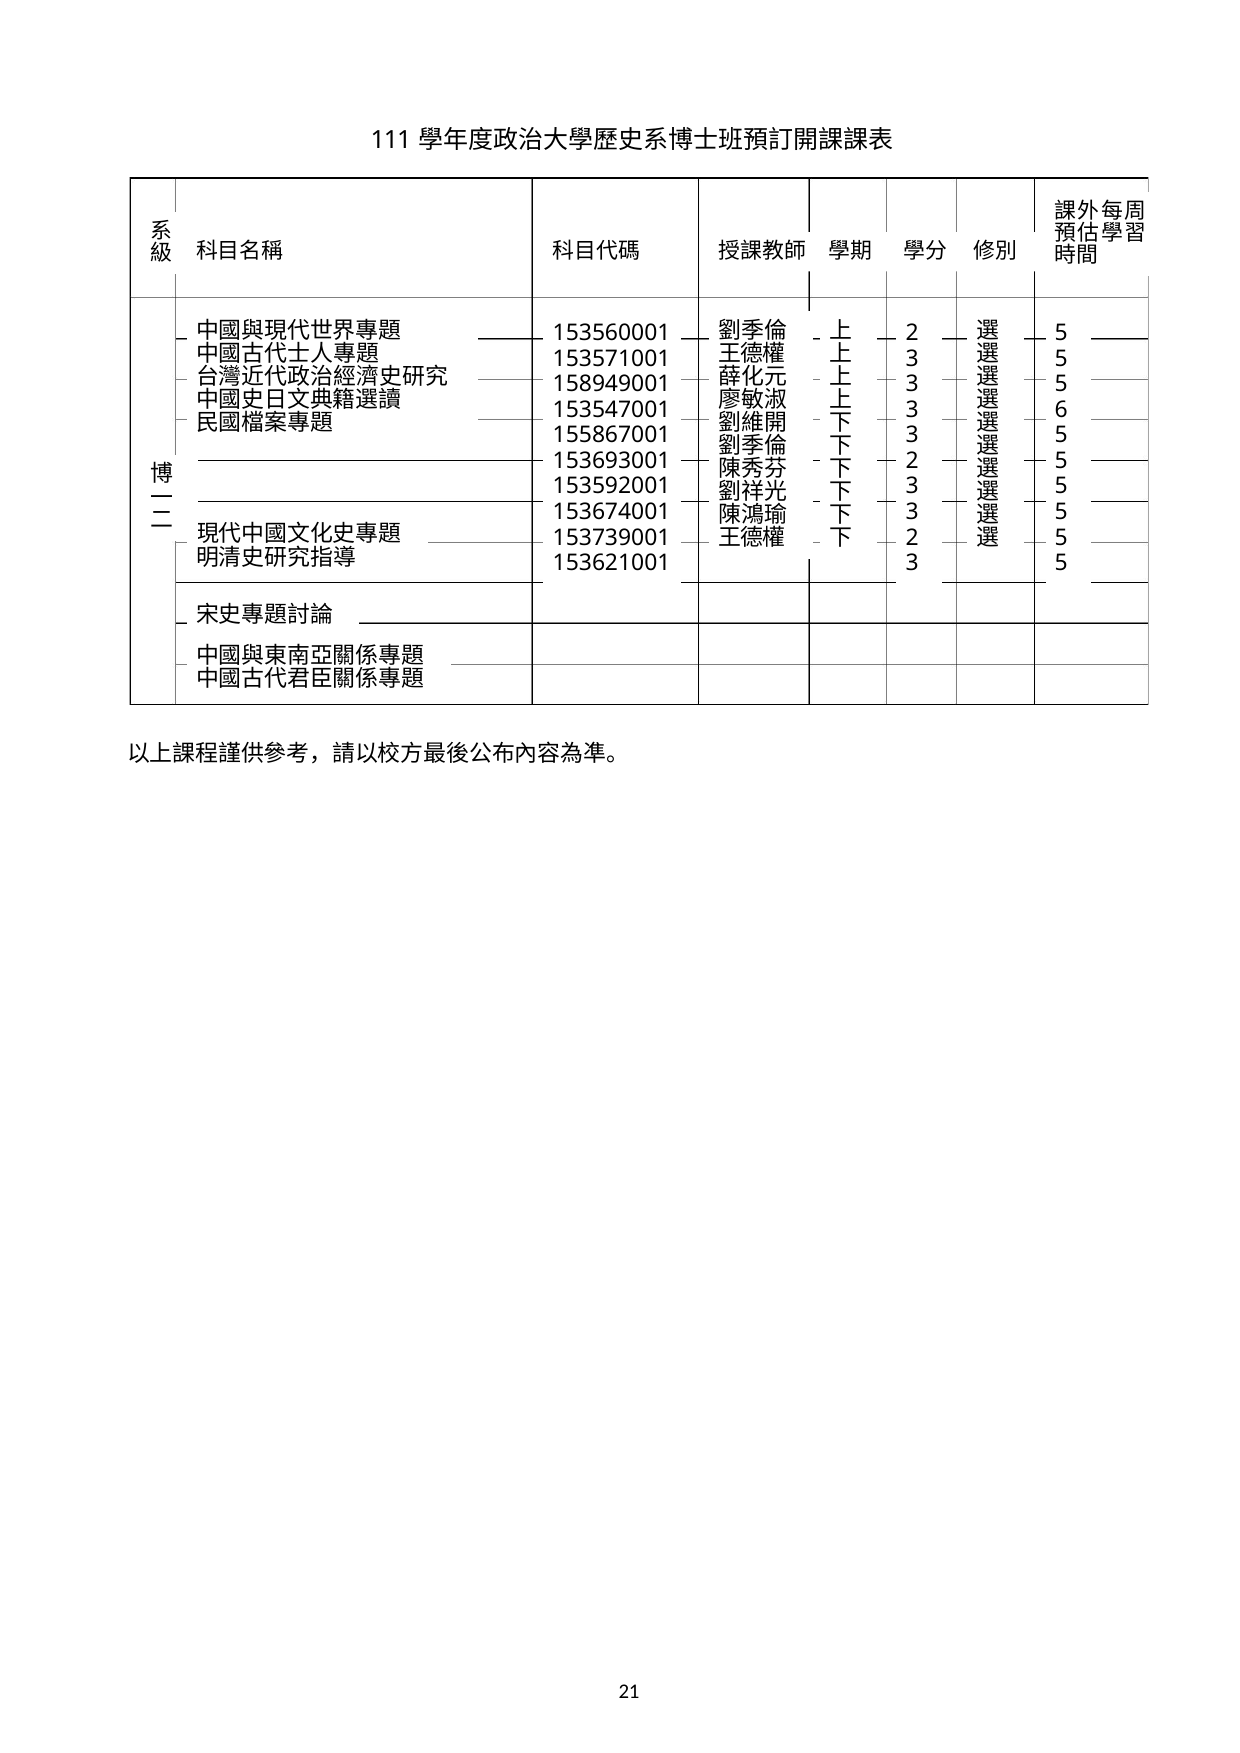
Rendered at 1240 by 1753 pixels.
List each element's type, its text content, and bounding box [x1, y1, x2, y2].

text 3 [905, 473, 933, 499]
text 中國古代君臣關係專題 [196, 668, 443, 691]
text 時間 [1054, 245, 1161, 267]
text 級 [150, 243, 187, 265]
text 下 [829, 527, 868, 550]
text 3 [905, 550, 933, 576]
text 5 [1054, 524, 1082, 550]
text 153674001 [552, 499, 673, 524]
text 21 [618, 1678, 653, 1704]
text 選 [976, 343, 1016, 366]
text 中國與現代世界專題 [196, 320, 469, 343]
text 3 [905, 371, 933, 397]
text 明清史研究指導 [196, 547, 419, 569]
text 科目名稱 [196, 241, 299, 263]
text 3 [905, 346, 933, 371]
text 中國古代士人專題 [196, 343, 469, 366]
text 劉季倫 [718, 435, 804, 458]
text 薛化元 [718, 366, 804, 389]
text 5 [1054, 550, 1082, 576]
text 選 [976, 527, 1016, 550]
text 上 [829, 343, 868, 366]
text 課外每周 [1054, 201, 1161, 223]
text 2 [905, 524, 933, 550]
text 宋史專題討論 [196, 604, 351, 627]
text 下 [829, 412, 868, 435]
text 2 [905, 320, 933, 346]
text 一 [150, 487, 189, 509]
text 選 [976, 458, 1016, 481]
text 5 [1054, 499, 1082, 524]
text 授課教師 學期 學分 修別 [718, 241, 1045, 263]
text 科目代碼 [552, 241, 656, 263]
text 158949001 [552, 371, 673, 397]
text 廖敏淑 [718, 389, 804, 412]
text 153693001 [552, 448, 673, 473]
text 王德權 [718, 343, 804, 366]
text 5 [1054, 448, 1082, 473]
text 二 [150, 509, 189, 533]
text 中國與東南亞關係專題 [196, 645, 443, 668]
text 系 [150, 221, 187, 243]
text 台灣近代政治經濟史研究 [196, 366, 469, 389]
text 5 [1054, 473, 1082, 499]
text 上 [829, 389, 868, 412]
text 153592001 [552, 473, 673, 499]
picture [129, 177, 1149, 705]
text 下 [829, 458, 868, 481]
text 上 [829, 366, 868, 389]
text 選 [976, 389, 1016, 412]
text 5 [1054, 422, 1082, 448]
text 上 [829, 320, 868, 343]
text 5 [1054, 320, 1082, 346]
text 陳鴻瑜 [718, 504, 804, 527]
text 5 [1054, 371, 1082, 397]
text 民國檔案專題 [196, 412, 469, 435]
text 3 [905, 499, 933, 524]
text 王德權 [718, 527, 804, 550]
text 博 [150, 463, 189, 487]
text 陳秀芬 [718, 458, 804, 481]
text 111 學年度政治大學歷史系博士班預訂開課課表 [370, 126, 947, 154]
text 下 [829, 435, 868, 458]
text 2 [905, 448, 933, 473]
text 153621001 [552, 550, 673, 576]
text 6 [1054, 397, 1082, 422]
text 下 [829, 481, 868, 504]
text 選 [976, 366, 1016, 389]
text 劉維開 [718, 412, 804, 435]
text 155867001 [552, 422, 673, 448]
text 選 [976, 435, 1016, 458]
text 3 [905, 422, 933, 448]
text 選 [976, 412, 1016, 435]
text 153560001 [552, 320, 673, 346]
text 選 [976, 481, 1016, 504]
text 下 [829, 504, 868, 527]
text 以上課程謹供參考，請以校方最後公布內容為凖。 [127, 743, 691, 766]
text 劉季倫 [718, 320, 804, 343]
text 中國史日文典籍選讀 [196, 389, 469, 412]
text 劉祥光 [718, 481, 804, 504]
text 選 [976, 504, 1016, 527]
text 153739001 [552, 524, 673, 550]
text 5 [1054, 346, 1082, 371]
text 3 [905, 397, 933, 422]
text 153547001 [552, 397, 673, 422]
text 選 [976, 320, 1016, 343]
text 現代中國文化史專題 [196, 523, 419, 547]
text 153571001 [552, 346, 673, 371]
text 預估學習 [1054, 223, 1161, 245]
